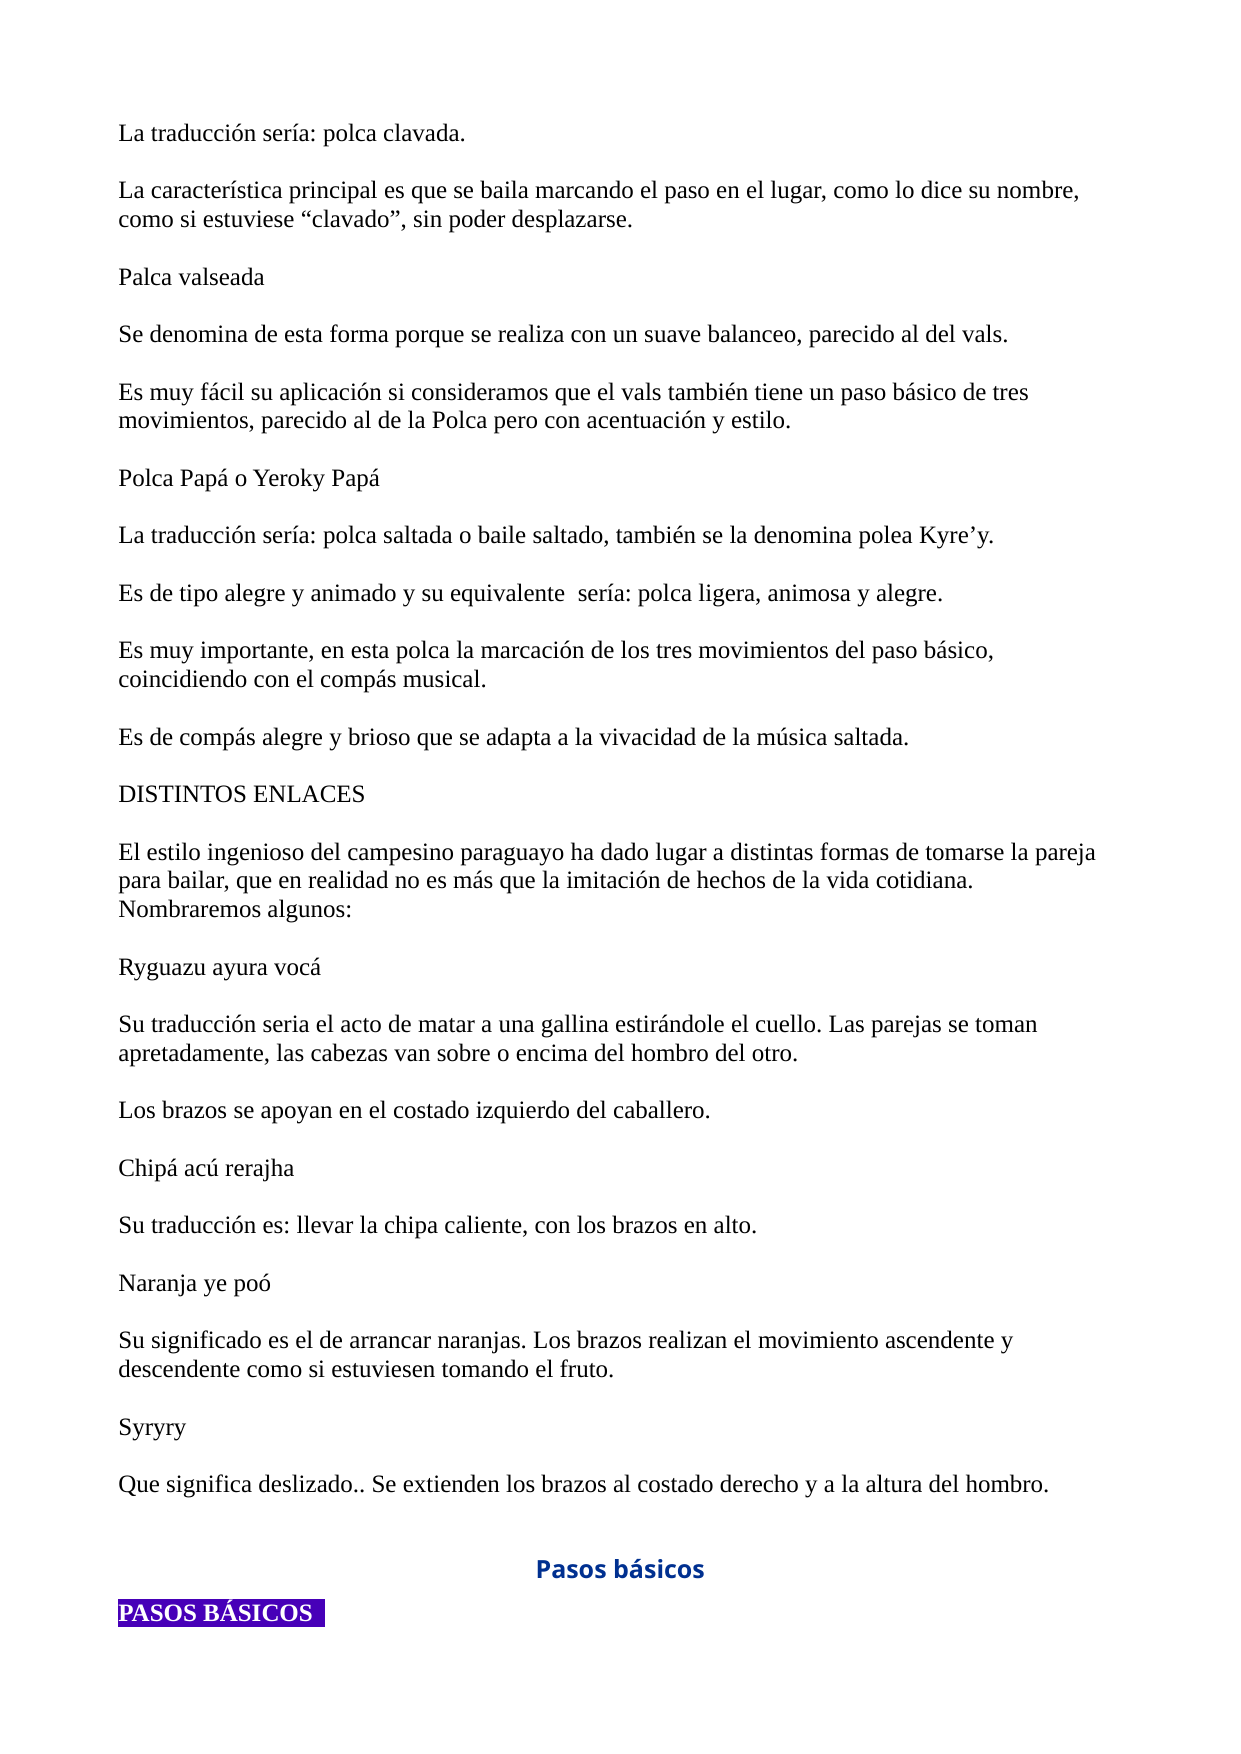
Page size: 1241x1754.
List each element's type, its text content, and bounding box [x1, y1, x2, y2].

text La característica principal es que se baila marcando el paso en el lugar, como lo dice su nombre, como si estuviese “clavado”, sin poder desplazarse. [118, 176, 1122, 233]
text Se denomina de esta forma porque se realiza con un suave balanceo, parecido al del vals. [118, 319, 1122, 348]
text El estilo ingenioso del campesino paraguayo ha dado lugar a distintas formas de tomarse la pareja para bailar, que en realidad no es más que la imitación de hechos de la vida cotidiana. Nombraremos algunos: [118, 837, 1122, 923]
text Es muy importante, en esta polca la marcación de los tres movimientos del paso básico, coincidiendo con el compás musical. [118, 636, 1122, 693]
subtitle Pasos básicos [118, 1552, 1122, 1586]
text Su traducción seria el acto de matar a una gallina estirándole el cuello. Las parejas se toman apretadamente, las cabezas van sobre o encima del hombro del otro. [118, 1009, 1122, 1067]
text Es de tipo alegre y animado y su equivalente sería: polca ligera, animosa y alegre. [118, 578, 1122, 607]
text Polca Papá o Yeroky Papá [118, 463, 1122, 492]
text DISTINTOS ENLACES [118, 779, 1122, 808]
text Ryguazu ayura vocá [118, 952, 1122, 981]
text Es muy fácil su aplicación si consideramos que el vals también tiene un paso básico de tres movimientos, parecido al de la Polca pero con acentuación y estilo. [118, 377, 1122, 434]
text Palca valseada [118, 262, 1122, 291]
text Los brazos se apoyan en el costado izquierdo del caballero. [118, 1096, 1122, 1124]
text Naranja ye poó [118, 1268, 1122, 1297]
text Que significa deslizado.. Se extienden los brazos al costado derecho y a la altura del hombro. [118, 1469, 1122, 1498]
text La traducción sería: polca clavada. [118, 118, 1122, 147]
text Syryry [118, 1412, 1122, 1441]
text PASOS BÁSICOS [118, 1598, 1122, 1627]
text La traducción sería: polca saltada o baile saltado, también se la denomina polea Kyre’y. [118, 521, 1122, 549]
text Chipá acú rerajha [118, 1153, 1122, 1182]
text Su significado es el de arrancar naranjas. Los brazos realizan el movimiento ascendente y descendente como si estuviesen tomando el fruto. [118, 1326, 1122, 1383]
text Es de compás alegre y brioso que se adapta a la vivacidad de la música saltada. [118, 722, 1122, 751]
text Su traducción es: llevar la chipa caliente, con los brazos en alto. [118, 1211, 1122, 1239]
